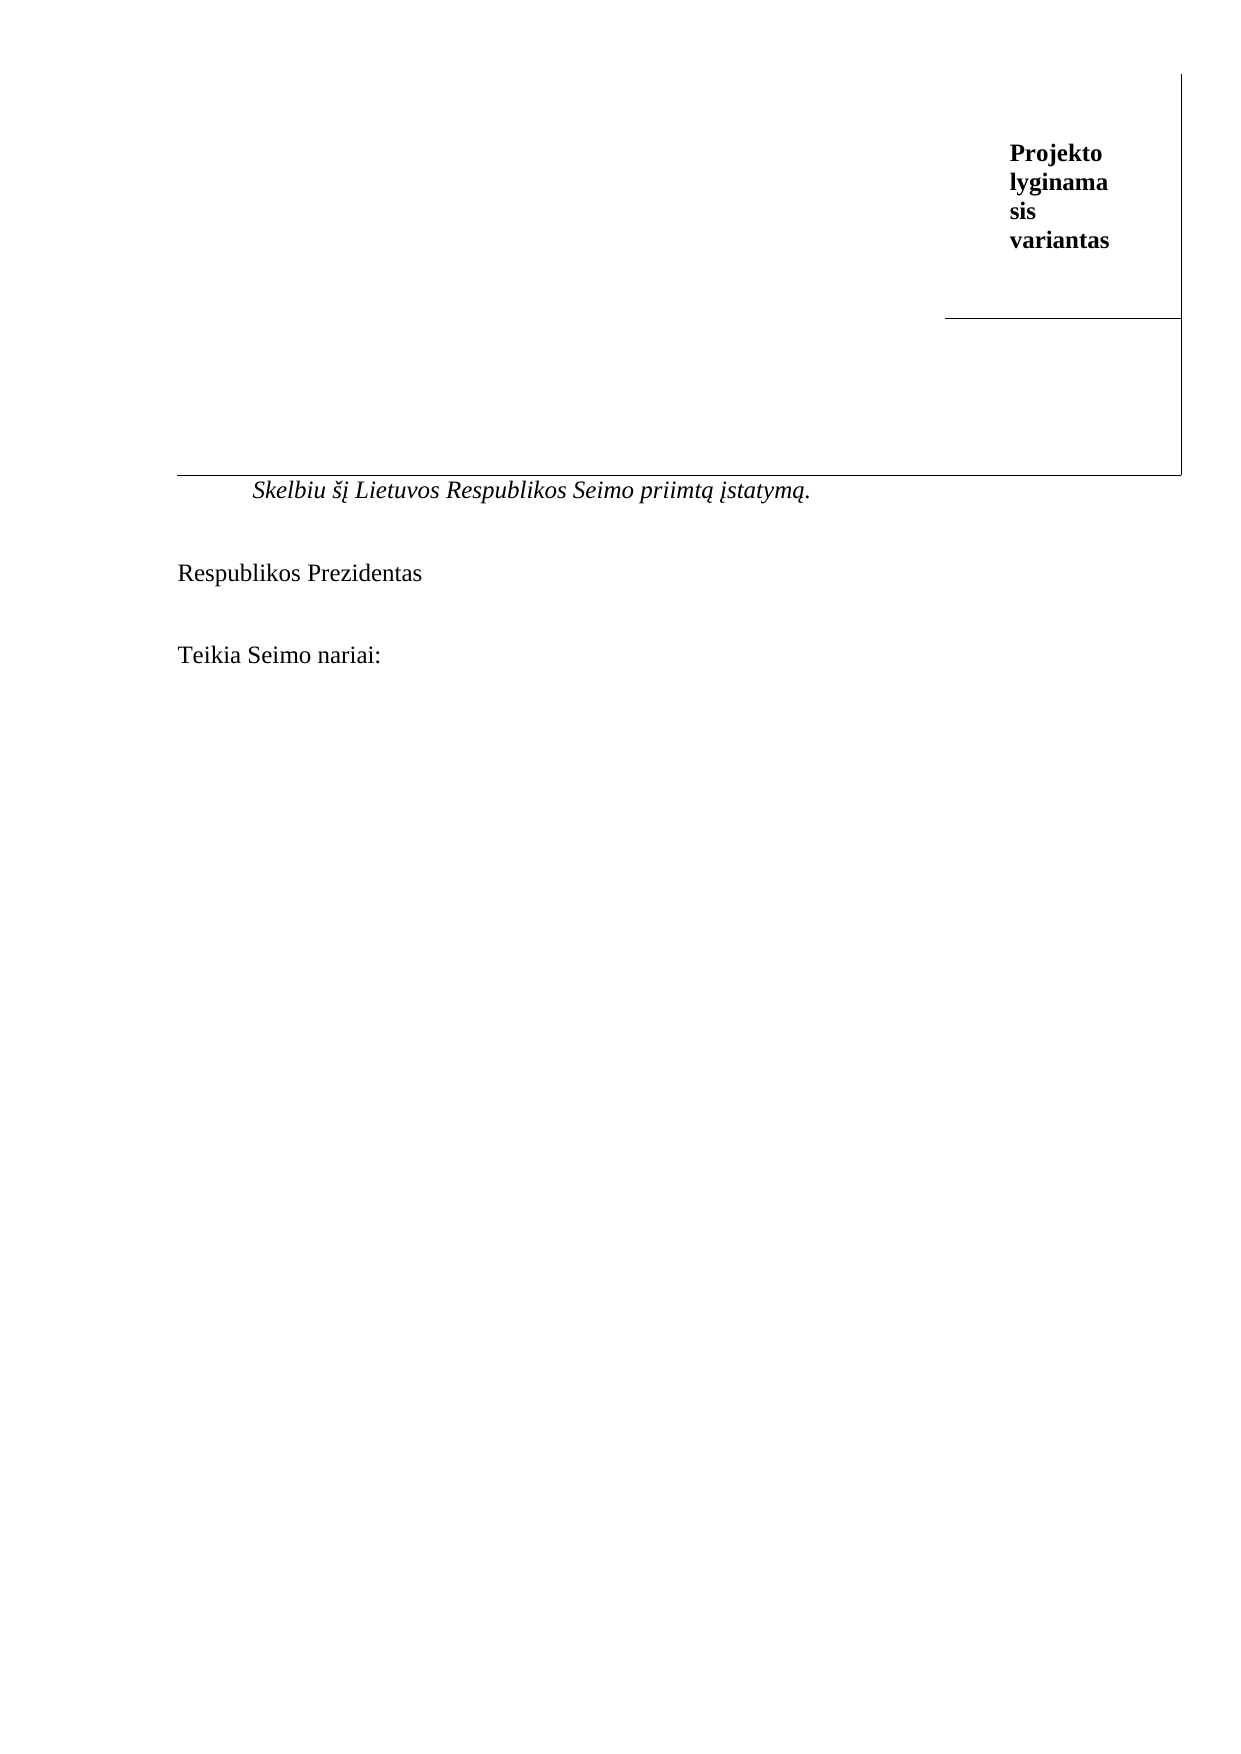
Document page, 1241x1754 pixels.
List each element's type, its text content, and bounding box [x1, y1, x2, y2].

text Respublikos Prezidentas [177, 529, 1181, 586]
text Teikia Seimo nariai: [177, 640, 1181, 669]
text Skelbiu šį Lietuvos Respublikos Seimo priimtą įstatymą. [252, 475, 1181, 504]
